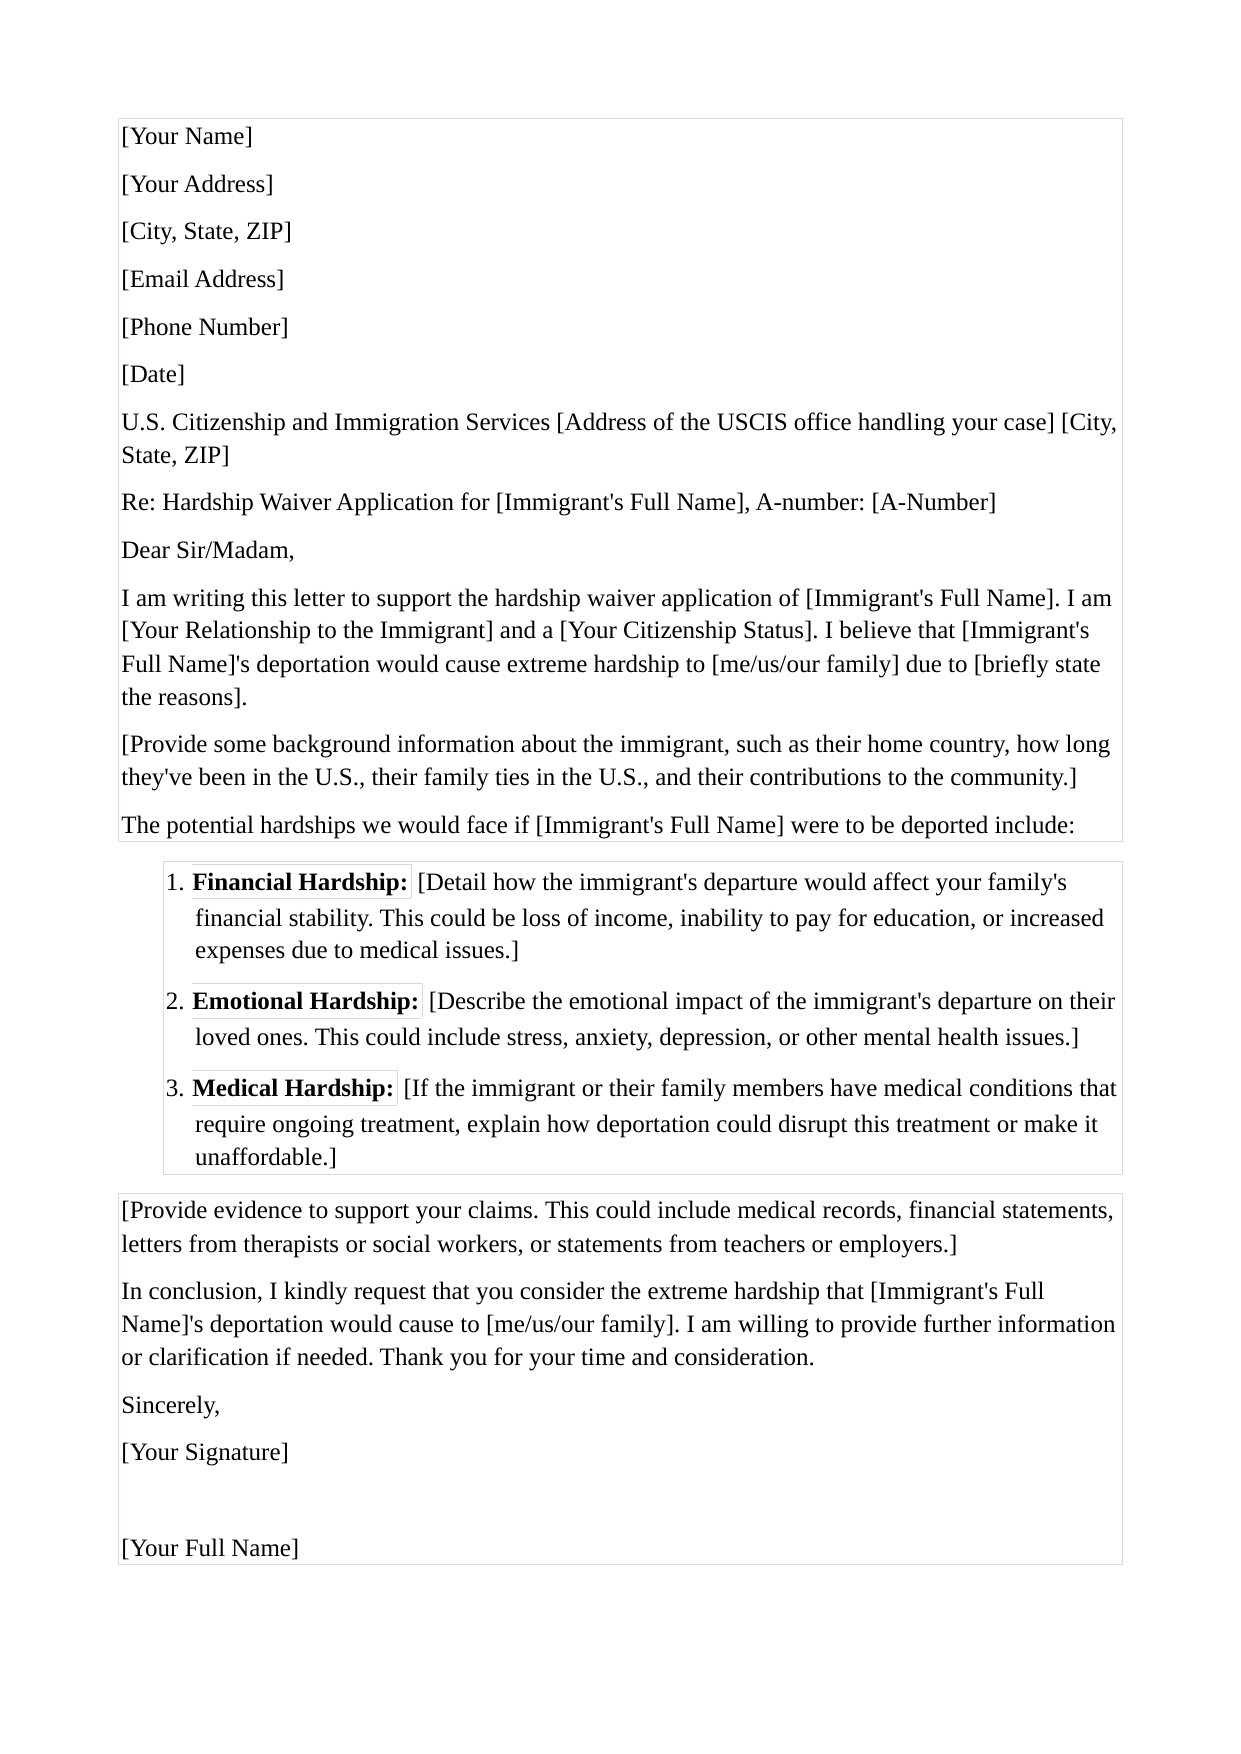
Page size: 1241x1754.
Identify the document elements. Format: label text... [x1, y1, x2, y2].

text The potential hardships we would face if [Immigrant's Full Name] were to be deported include: [119, 807, 1122, 841]
text [Your Name] [119, 119, 1122, 150]
text Sincerely, [119, 1387, 1122, 1419]
text [Your Signature] [119, 1434, 1122, 1466]
text [Provide some background information about the immigrant, such as their home country, how long they've been in the U.S., their family ties in the U.S., and their contributions to the community.] [119, 726, 1122, 791]
text [City, State, ZIP] [119, 213, 1122, 245]
text Re: Hardship Waiver Application for [Immigrant's Full Name], A-number: [A-Number] [119, 484, 1122, 516]
text U.S. Citizenship and Immigration Services [Address of the USCIS office handling your case] [City, State, ZIP] [119, 404, 1122, 468]
text [Provide evidence to support your claims. This could include medical records, financial statements, letters from therapists or social workers, or statements from teachers or employers.] [119, 1194, 1122, 1257]
list Medical Hardship: [If the immigrant or their family members have medical conditions that require ongoing treatment, explain how deportation could disrupt this treatment or make it unaffordable.] [164, 1067, 1122, 1174]
text [Your Address] [119, 166, 1122, 197]
text In conclusion, I kindly request that you consider the extreme hardship that [Immigrant's Full Name]'s deportation would cause to [me/us/our family]. I am willing to provide further information or clarification if needed. Thank you for your time and consideration. [119, 1273, 1122, 1371]
text Dear Sir/Madam, [119, 532, 1122, 564]
text [Your Full Name] [119, 1530, 1122, 1564]
list Financial Hardship: [Detail how the immigrant's departure would affect your family's financial stability. This could be loss of income, inability to pay for education, or increased expenses due to medical issues.] [164, 862, 1122, 964]
list Emotional Hardship: [Describe the emotional impact of the immigrant's departure on their loved ones. This could include stress, anxiety, depression, or other mental health issues.] [164, 980, 1122, 1051]
text [Email Address] [119, 261, 1122, 293]
text [Phone Number] [119, 308, 1122, 340]
text I am writing this letter to support the hardship waiver application of [Immigrant's Full Name]. I am [Your Relationship to the Immigrant] and a [Your Citizenship Status]. I believe that [Immigrant's Full Name]'s deportation would cause extreme hardship to [me/us/our family] due to [briefly state the reasons]. [119, 579, 1122, 710]
text [Date] [119, 356, 1122, 388]
